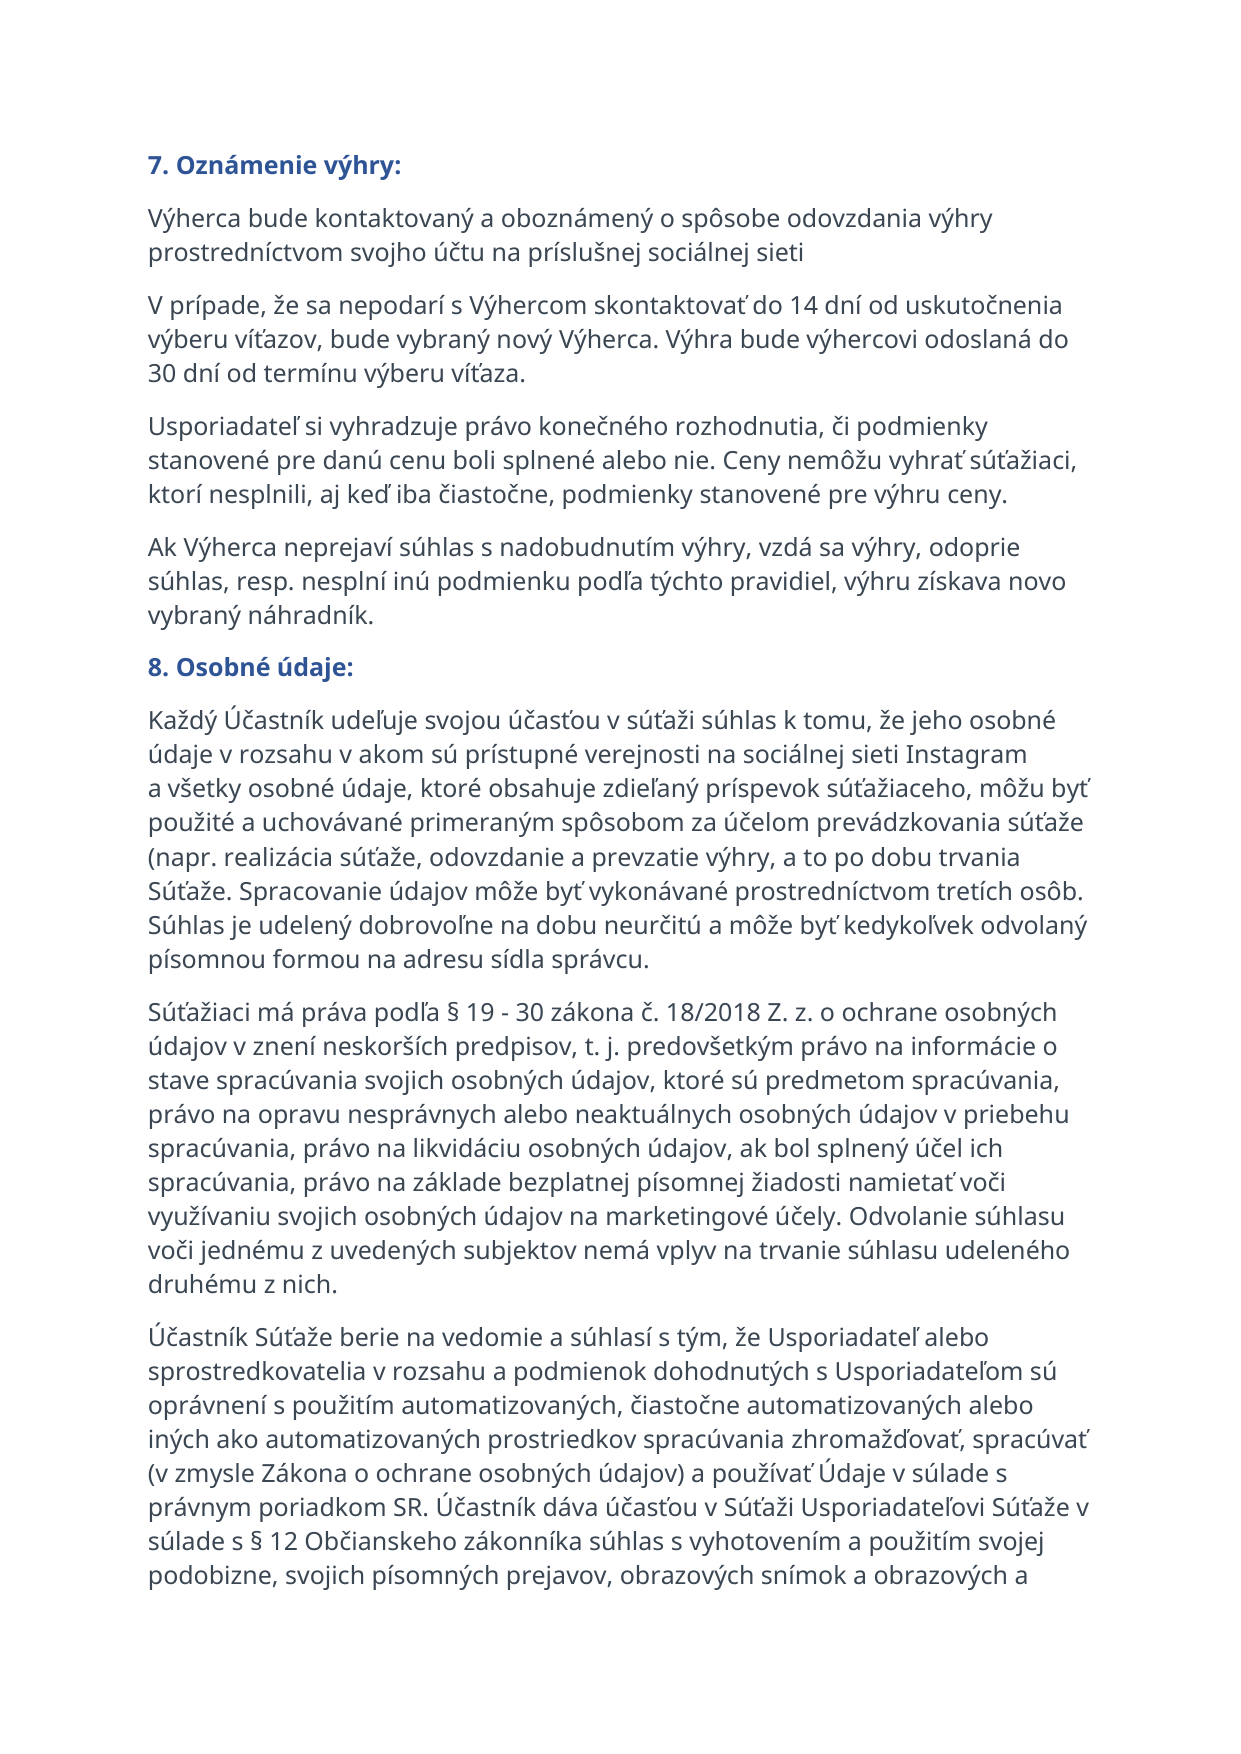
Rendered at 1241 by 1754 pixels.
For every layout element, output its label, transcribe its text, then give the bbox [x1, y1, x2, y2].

text V prípade, že sa nepodarí s Výhercom skontaktovať do 14 dní od uskutočnenia výberu víťazov, bude vybraný nový Výherca. Výhra bude výhercovi odoslaná do 30 dní od termínu výberu víťaza. [148, 287, 1093, 389]
text Súťažiaci má práva podľa § 19 - 30 zákona č. 18/2018 Z. z. o ochrane osobných údajov v znení neskorších predpisov, t. j. predovšetkým právo na informácie o stave spracúvania svojich osobných údajov, ktoré sú predmetom spracúvania, právo na opravu nesprávnych alebo neaktuálnych osobných údajov v priebehu spracúvania, právo na likvidáciu osobných údajov, ak bol splnený účel ich spracúvania, právo na základe bezplatnej písomnej žiadosti namietať voči využívaniu svojich osobných údajov na marketingové účely. Odvolanie súhlasu voči jednému z uvedených subjektov nemá vplyv na trvanie súhlasu udeleného druhému z nich. [148, 994, 1093, 1301]
text Usporiadateľ si vyhradzuje právo konečného rozhodnutia, či podmienky stanovené pre danú cenu boli splnené alebo nie. Ceny nemôžu vyhrať súťažiaci, ktorí nesplnili, aj keď iba čiastočne, podmienky stanovené pre výhru ceny. [148, 408, 1093, 510]
text Účastník Súťaže berie na vedomie a súhlasí s tým, že Usporiadateľ alebo sprostredkovatelia v rozsahu a podmienok dohodnutých s Usporiadateľom sú oprávnení s použitím automatizovaných, čiastočne automatizovaných alebo iných ako automatizovaných prostriedkov spracúvania zhromažďovať, spracúvať (v zmysle Zákona o ochrane osobných údajov) a používať Údaje v súlade s právnym poriadkom SR. Účastník dáva účasťou v Súťaži Usporiadateľovi Súťaže v súlade s § 12 Občianskeho zákonníka súhlas s vyhotovením a použitím svojej podobizne, svojich písomných prejavov, obrazových snímok a obrazových a [148, 1319, 1093, 1592]
text Ak Výherca neprejaví súhlas s nadobudnutím výhry, vzdá sa výhry, odoprie súhlas, resp. nesplní inú podmienku podľa týchto pravidiel, výhru získava novo vybraný náhradník. [148, 529, 1093, 631]
text 8. Osobné údaje: [148, 650, 1093, 684]
text 7. Oznámenie výhry: [148, 148, 1093, 182]
text Výherca bude kontaktovaný a oboznámený o spôsobe odovzdania výhry prostredníctvom svojho účtu na príslušnej sociálnej sieti [148, 200, 1093, 268]
text Každý Účastník udeľuje svojou účasťou v súťaži súhlas k tomu, že jeho osobné údaje v rozsahu v akom sú prístupné verejnosti na sociálnej sieti Instagram a všetky osobné údaje, ktoré obsahuje zdieľaný príspevok súťažiaceho, môžu byť použité a uchovávané primeraným spôsobom za účelom prevádzkovania súťaže (napr. realizácia súťaže, odovzdanie a prevzatie výhry, a to po dobu trvania Súťaže. Spracovanie údajov môže byť vykonávané prostredníctvom tretích osôb. Súhlas je udelený dobrovoľne na dobu neurčitú a môže byť kedykoľvek odvolaný písomnou formou na adresu sídla správcu. [148, 703, 1093, 975]
